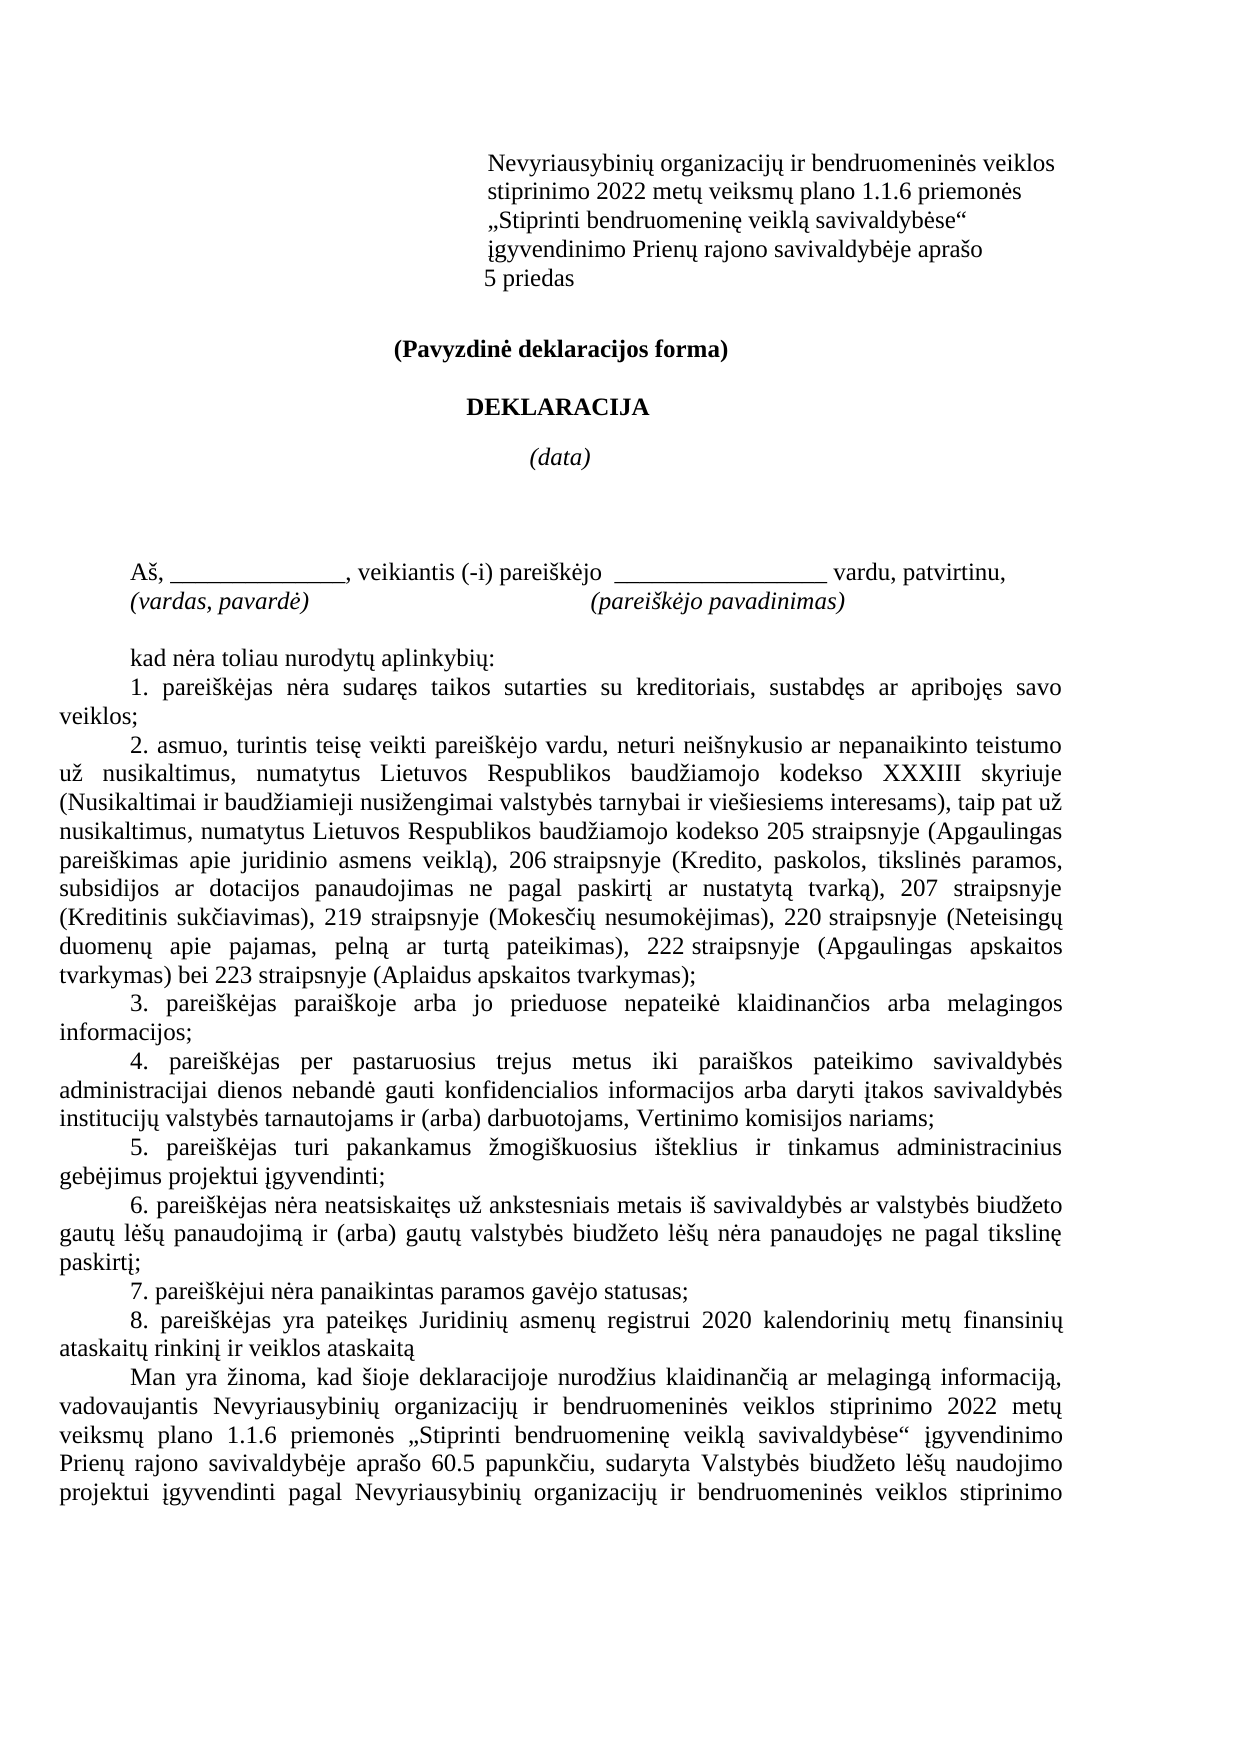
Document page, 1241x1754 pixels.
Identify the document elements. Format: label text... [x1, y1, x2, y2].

text įgyvendinimo Prienų rajono savivaldybėje aprašo [487, 234, 1063, 263]
text DEKLARACIJA [59, 392, 1063, 421]
text 8. pareiškėjas yra pateikęs Juridinių asmenų registrui 2020 kalendorinių metų finansinių ataskaitų rinkinį ir veiklos ataskaitą [59, 1305, 1063, 1362]
text (vardas, pavardė) (pareiškėjo pavadinimas) [59, 586, 1063, 615]
text 7. pareiškėjui nėra panaikintas paramos gavėjo statusas; [59, 1276, 1063, 1305]
text 2. asmuo, turintis teisę veikti pareiškėjo vardu, neturi neišnykusio ar nepanaikinto teistumo už nusikaltimus, numatytus Lietuvos Respublikos baudžiamojo kodekso XXXIII skyriuje (Nusikaltimai ir baudžiamieji nusižengimai valstybės tarnybai ir viešiesiems interesams), taip pat už nusikaltimus, numatytus Lietuvos Respublikos baudžiamojo kodekso 205 straipsnyje (Apgaulingas pareiškimas apie juridinio asmens veiklą), 206 straipsnyje (Kredito, paskolos, tikslinės paramos, subsidijos ar dotacijos panaudojimas ne pagal paskirtį ar nustatytą tvarką), 207 straipsnyje (Kreditinis sukčiavimas), 219 straipsnyje (Mokesčių nesumokėjimas), 220 straipsnyje (Neteisingų duomenų apie pajamas, pelną ar turtą pateikimas), 222 straipsnyje (Apgaulingas apskaitos tvarkymas) bei 223 straipsnyje (Aplaidus apskaitos tvarkymas); [59, 730, 1063, 988]
text stiprinimo 2022 metų veiksmų plano 1.1.6 priemonės [487, 176, 1063, 205]
text 5 priedas [464, 263, 1063, 291]
text (data) [59, 442, 1063, 471]
text 6. pareiškėjas nėra neatsiskaitęs už ankstesniais metais iš savivaldybės ar valstybės biudžeto gautų lėšų panaudojimą ir (arba) gautų valstybės biudžeto lėšų nėra panaudojęs ne pagal tikslinę paskirtį; [59, 1190, 1063, 1276]
text Aš, ______________, veikiantis (-i) pareiškėjo _________________ vardu, patvirtinu, [59, 557, 1063, 586]
text Nevyriausybinių organizacijų ir bendruomeninės veiklos [487, 148, 1063, 176]
text 3. pareiškėjas paraiškoje arba jo prieduose nepateikė klaidinančios arba melagingos informacijos; [59, 988, 1063, 1046]
text 4. pareiškėjas per pastaruosius trejus metus iki paraiškos pateikimo savivaldybės administracijai dienos nebandė gauti konfidencialios informacijos arba daryti įtakos savivaldybės institucijų valstybės tarnautojams ir (arba) darbuotojams, Vertinimo komisijos nariams; [59, 1046, 1063, 1132]
text Man yra žinoma, kad šioje deklaracijoje nurodžius klaidinančią ar melagingą informaciją, vadovaujantis Nevyriausybinių organizacijų ir bendruomeninės veiklos stiprinimo 2022 metų veiksmų plano 1.1.6 priemonės „Stiprinti bendruomeninę veiklą savivaldybėse“ įgyvendinimo Prienų rajono savivaldybėje aprašo 60.5 papunkčiu, sudaryta Valstybės biudžeto lėšų naudojimo projektui įgyvendinti pagal Nevyriausybinių organizacijų ir bendruomeninės veiklos stiprinimo [59, 1362, 1063, 1506]
text 1. pareiškėjas nėra sudaręs taikos sutarties su kreditoriais, sustabdęs ar apribojęs savo veiklos; [59, 672, 1063, 730]
text (Pavyzdinė deklaracijos forma) [59, 334, 1063, 363]
text „Stiprinti bendruomeninę veiklą savivaldybėse“ [487, 205, 1063, 234]
text kad nėra toliau nurodytų aplinkybių: [59, 643, 1063, 672]
text 5. pareiškėjas turi pakankamus žmogiškuosius išteklius ir tinkamus administracinius gebėjimus projektui įgyvendinti; [59, 1132, 1063, 1190]
